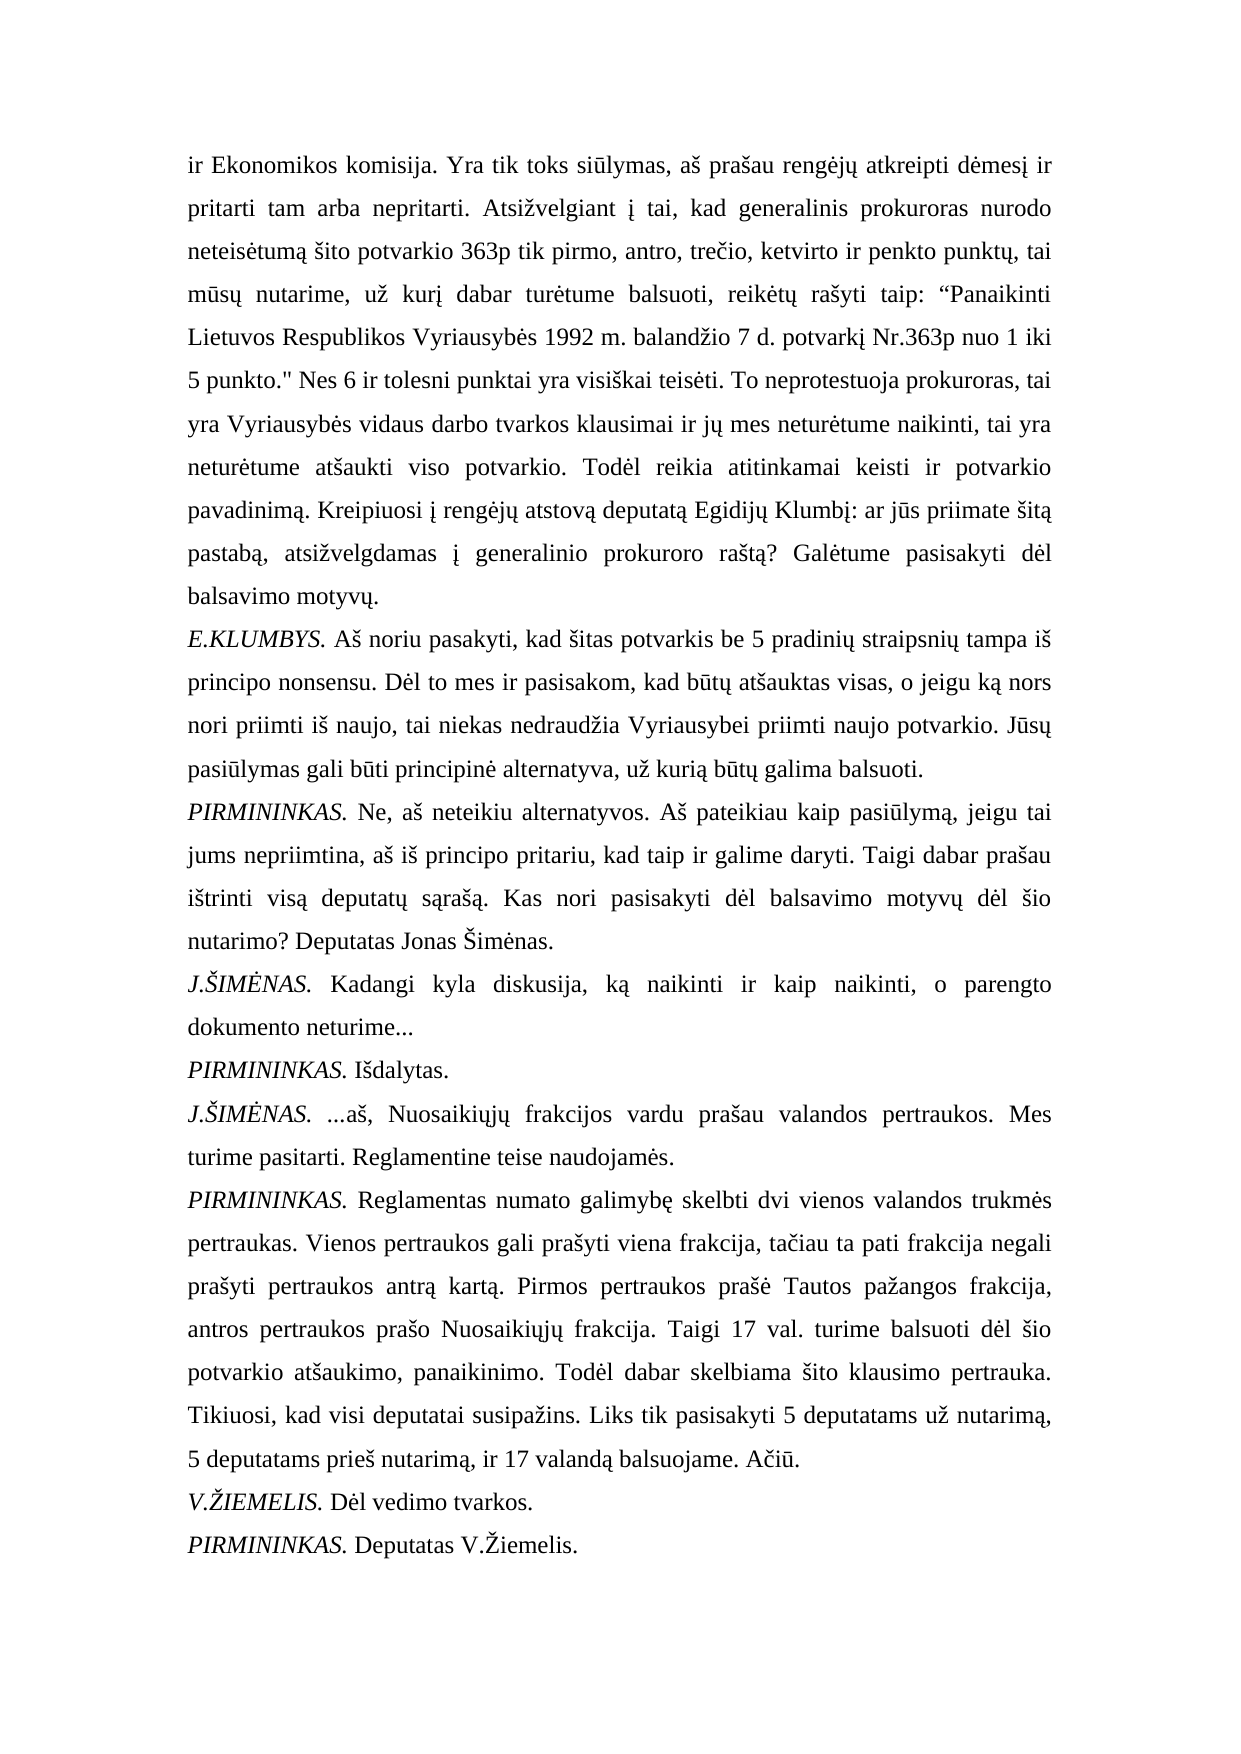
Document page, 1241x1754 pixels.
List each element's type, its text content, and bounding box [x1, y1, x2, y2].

text V.ŽIEMELIS. Dėl vedimo tvarkos. [187, 1487, 1053, 1516]
text PIRMININKAS. Išdalytas. [187, 1056, 1053, 1084]
text J.ŠIMĖNAS. Kadangi kyla diskusija, ką naikinti ir kaip naikinti, o parengto dokumento neturime... [187, 969, 1053, 1041]
text PIRMININKAS. Ne, aš neteikiu alternatyvos. Aš pateikiau kaip pasiūlymą, jeigu tai jums nepriimtina, aš iš principo pritariu, kad taip ir galime daryti. Taigi dabar prašau ištrinti visą deputatų sąrašą. Kas nori pasisakyti dėl balsavimo motyvų dėl šio nutarimo? Deputatas Jonas Šimėnas. [187, 797, 1053, 955]
text E.KLUMBYS. Aš noriu pasakyti, kad šitas potvarkis be 5 pradinių straipsnių tampa iš principo nonsensu. Dėl to mes ir pasisakom, kad būtų atšauktas visas, o jeigu ką nors nori priimti iš naujo, tai niekas nedraudžia Vyriausybei priimti naujo potvarkio. Jūsų pasiūlymas gali būti principinė alternatyva, už kurią būtų galima balsuoti. [187, 624, 1053, 782]
text ir Ekonomikos komisija. Yra tik toks siūlymas, aš prašau rengėjų atkreipti dėmesį ir pritarti tam arba nepritarti. Atsižvelgiant į tai, kad generalinis prokuroras nurodo neteisėtumą šito potvarkio 363p tik pirmo, antro, trečio, ketvirto ir penkto punktų, tai mūsų nutarime, už kurį dabar turėtume balsuoti, reikėtų rašyti taip: “Panaikinti Lietuvos Respublikos Vyriausybės 1992 m. balandžio 7 d. potvarkį Nr.363p nuo 1 iki 5 punkto." Nes 6 ir tolesni punktai yra visiškai teisėti. To neprotestuoja prokuroras, tai yra Vyriausybės vidaus darbo tvarkos klausimai ir jų mes neturėtume naikinti, tai yra neturėtume atšaukti viso potvarkio. Todėl reikia atitinkamai keisti ir potvarkio pavadinimą. Kreipiuosi į rengėjų atstovą deputatą Egidijų Klumbį: ar jūs priimate šitą pastabą, atsižvelgdamas į generalinio prokuroro raštą? Galėtume pasisakyti dėl balsavimo motyvų. [187, 150, 1053, 610]
text J.ŠIMĖNAS. ...aš, Nuosaikiųjų frakcijos vardu prašau valandos pertraukos. Mes turime pasitarti. Reglamentine teise naudojamės. [187, 1099, 1053, 1171]
text PIRMININKAS. Reglamentas numato galimybę skelbti dvi vienos valandos trukmės pertraukas. Vienos pertraukos gali prašyti viena frakcija, tačiau ta pati frakcija negali prašyti pertraukos antrą kartą. Pirmos pertraukos prašė Tautos pažangos frakcija, antros pertraukos prašo Nuosaikiųjų frakcija. Taigi 17 val. turime balsuoti dėl šio potvarkio atšaukimo, panaikinimo. Todėl dabar skelbiama šito klausimo pertrauka. Tikiuosi, kad visi deputatai susipažins. Liks tik pasisakyti 5 deputatams už nutarimą, 5 deputatams prieš nutarimą, ir 17 valandą balsuojame. Ačiū. [187, 1185, 1053, 1472]
text PIRMININKAS. Deputatas V.Žiemelis. [187, 1530, 1053, 1559]
